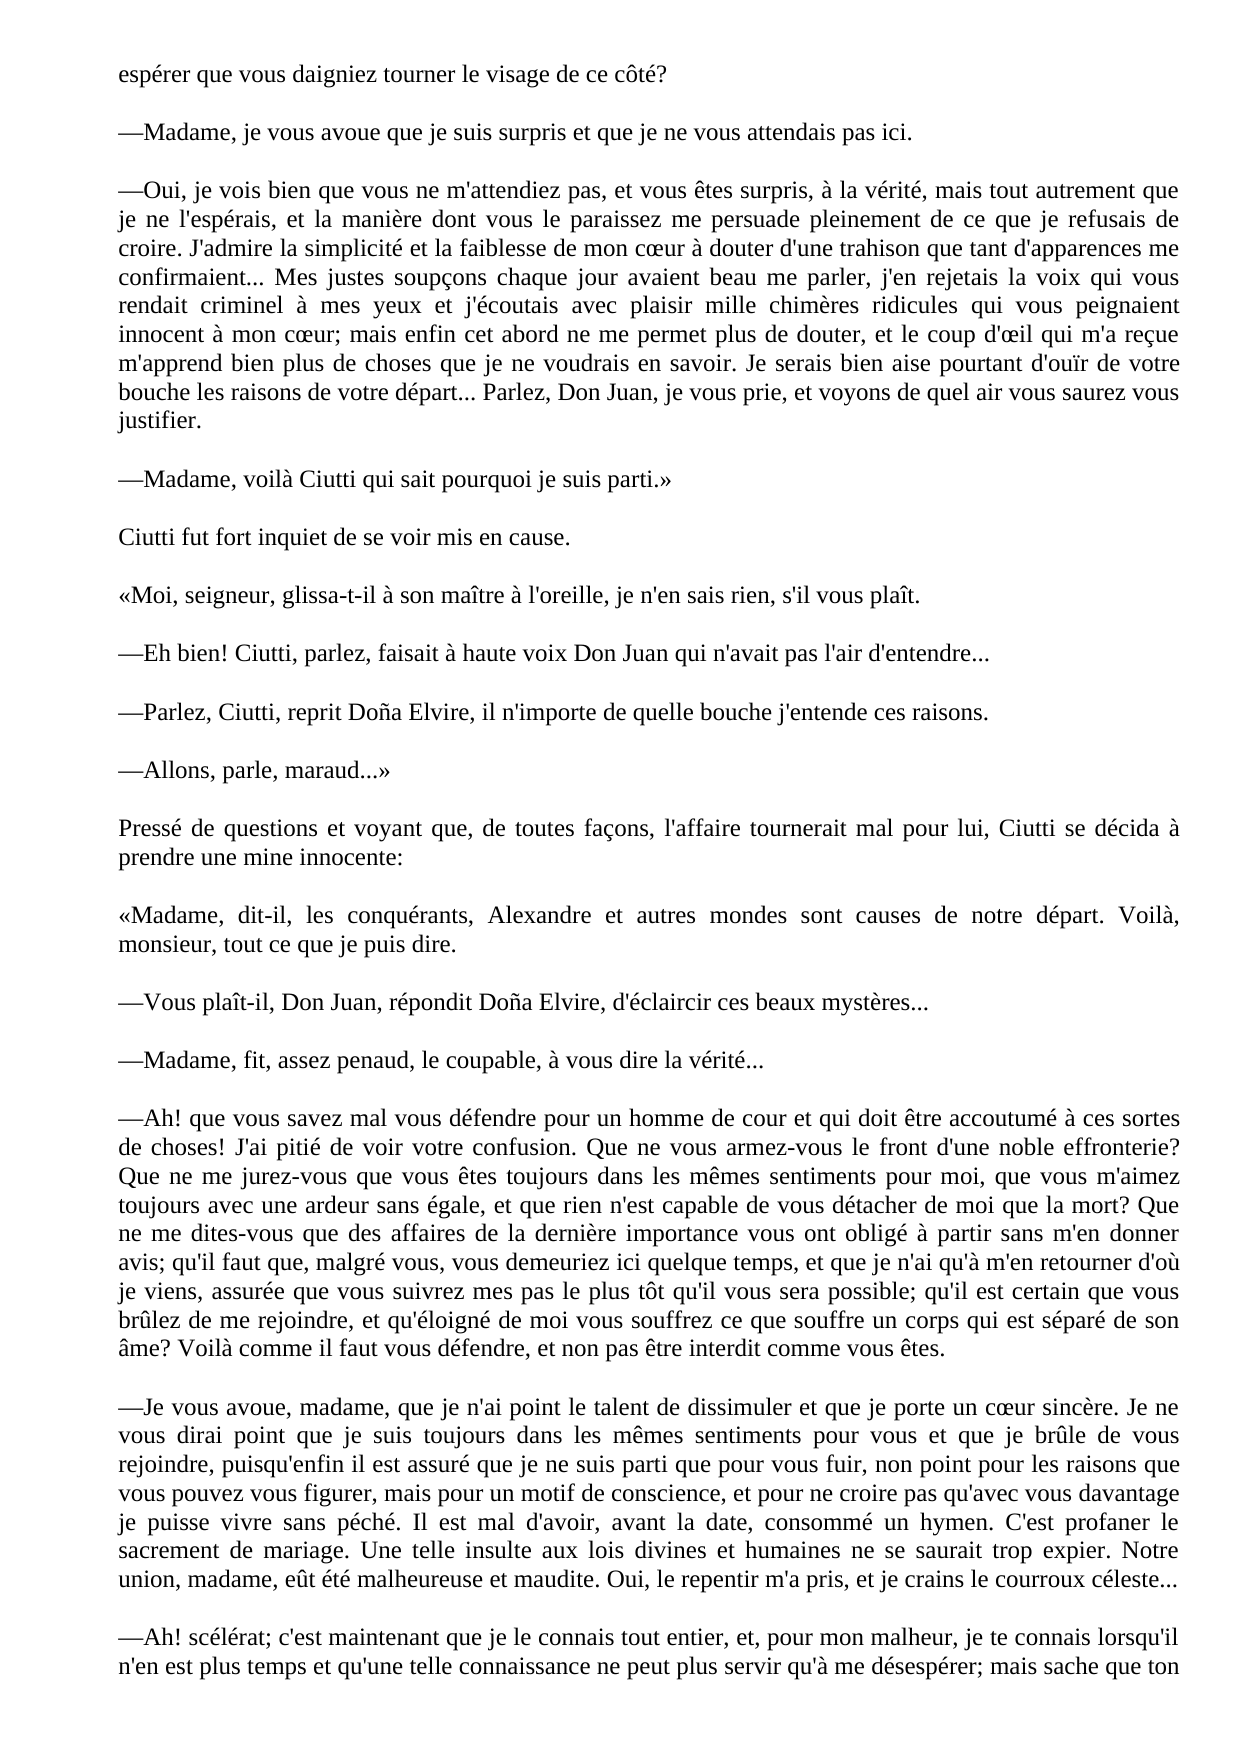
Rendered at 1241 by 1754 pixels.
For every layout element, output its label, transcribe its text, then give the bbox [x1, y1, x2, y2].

text —Madame, je vous avoue que je suis surpris et que je ne vous attendais pas ici. [118, 117, 1181, 146]
text —Ah! scélérat; c'est maintenant que je le connais tout entier, et, pour mon malheur, je te connais lorsqu'il n'en est plus temps et qu'une telle connaissance ne peut plus servir qu'à me désespérer; mais sache que ton [118, 1622, 1181, 1680]
text —Eh bien! Ciutti, parlez, faisait à haute voix Don Juan qui n'avait pas l'air d'entendre... [118, 638, 1181, 667]
text —Madame, fit, assez penaud, le coupable, à vous dire la vérité... [118, 1045, 1181, 1074]
text espérer que vous daigniez tourner le visage de ce côté? [118, 59, 1181, 88]
text Pressé de questions et voyant que, de toutes façons, l'affaire tournerait mal pour lui, Ciutti se décida à prendre une mine innocente: [118, 813, 1181, 871]
text —Oui, je vois bien que vous ne m'attendiez pas, et vous êtes surpris, à la vérité, mais tout autrement que je ne l'espérais, et la manière dont vous le paraissez me persuade pleinement de ce que je refusais de croire. J'admire la simplicité et la faiblesse de mon cœur à douter d'une trahison que tant d'apparences me confirmaient... Mes justes soupçons chaque jour avaient beau me parler, j'en rejetais la voix qui vous rendait criminel à mes yeux et j'écoutais avec plaisir mille chimères ridicules qui vous peignaient innocent à mon cœur; mais enfin cet abord ne me permet plus de douter, et le coup d'œil qui m'a reçue m'apprend bien plus de choses que je ne voudrais en savoir. Je serais bien aise pourtant d'ouïr de votre bouche les raisons de votre départ... Parlez, Don Juan, je vous prie, et voyons de quel air vous saurez vous justifier. [118, 176, 1181, 434]
text —Allons, parle, maraud...» [118, 755, 1181, 784]
text —Parlez, Ciutti, reprit Doña Elvire, il n'importe de quelle bouche j'entende ces raisons. [118, 697, 1181, 725]
text —Ah! que vous savez mal vous défendre pour un homme de cour et qui doit être accoutumé à ces sortes de choses! J'ai pitié de voir votre confusion. Que ne vous armez-vous le front d'une noble effronterie? Que ne me jurez-vous que vous êtes toujours dans les mêmes sentiments pour moi, que vous m'aimez toujours avec une ardeur sans égale, et que rien n'est capable de vous détacher de moi que la mort? Que ne me dites-vous que des affaires de la dernière importance vous ont obligé à partir sans m'en donner avis; qu'il faut que, malgré vous, vous demeuriez ici quelque temps, et que je n'ai qu'à m'en retourner d'où je viens, assurée que vous suivrez mes pas le plus tôt qu'il vous sera possible; qu'il est certain que vous brûlez de me rejoindre, et qu'éloigné de moi vous souffrez ce que souffre un corps qui est séparé de son âme? Voilà comme il faut vous défendre, et non pas être interdit comme vous êtes. [118, 1103, 1181, 1362]
text —Je vous avoue, madame, que je n'ai point le talent de dissimuler et que je porte un cœur sincère. Je ne vous dirai point que je suis toujours dans les mêmes sentiments pour vous et que je brûle de vous rejoindre, puisqu'enfin il est assuré que je ne suis parti que pour vous fuir, non point pour les raisons que vous pouvez vous figurer, mais pour un motif de conscience, et pour ne croire pas qu'avec vous davantage je puisse vivre sans péché. Il est mal d'avoir, avant la date, consommé un hymen. C'est profaner le sacrement de mariage. Une telle insulte aux lois divines et humaines ne se saurait trop expier. Notre union, madame, eût été malheureuse et maudite. Oui, le repentir m'a pris, et je crains le courroux céleste... [118, 1392, 1181, 1593]
text «Madame, dit-il, les conquérants, Alexandre et autres mondes sont causes de notre départ. Voilà, monsieur, tout ce que je puis dire. [118, 900, 1181, 958]
text —Madame, voilà Ciutti qui sait pourquoi je suis parti.» [118, 464, 1181, 492]
text Ciutti fut fort inquiet de se voir mis en cause. [118, 522, 1181, 551]
text «Moi, seigneur, glissa-t-il à son maître à l'oreille, je n'en sais rien, s'il vous plaît. [118, 580, 1181, 609]
text —Vous plaît-il, Don Juan, répondit Doña Elvire, d'éclaircir ces beaux mystères... [118, 987, 1181, 1016]
